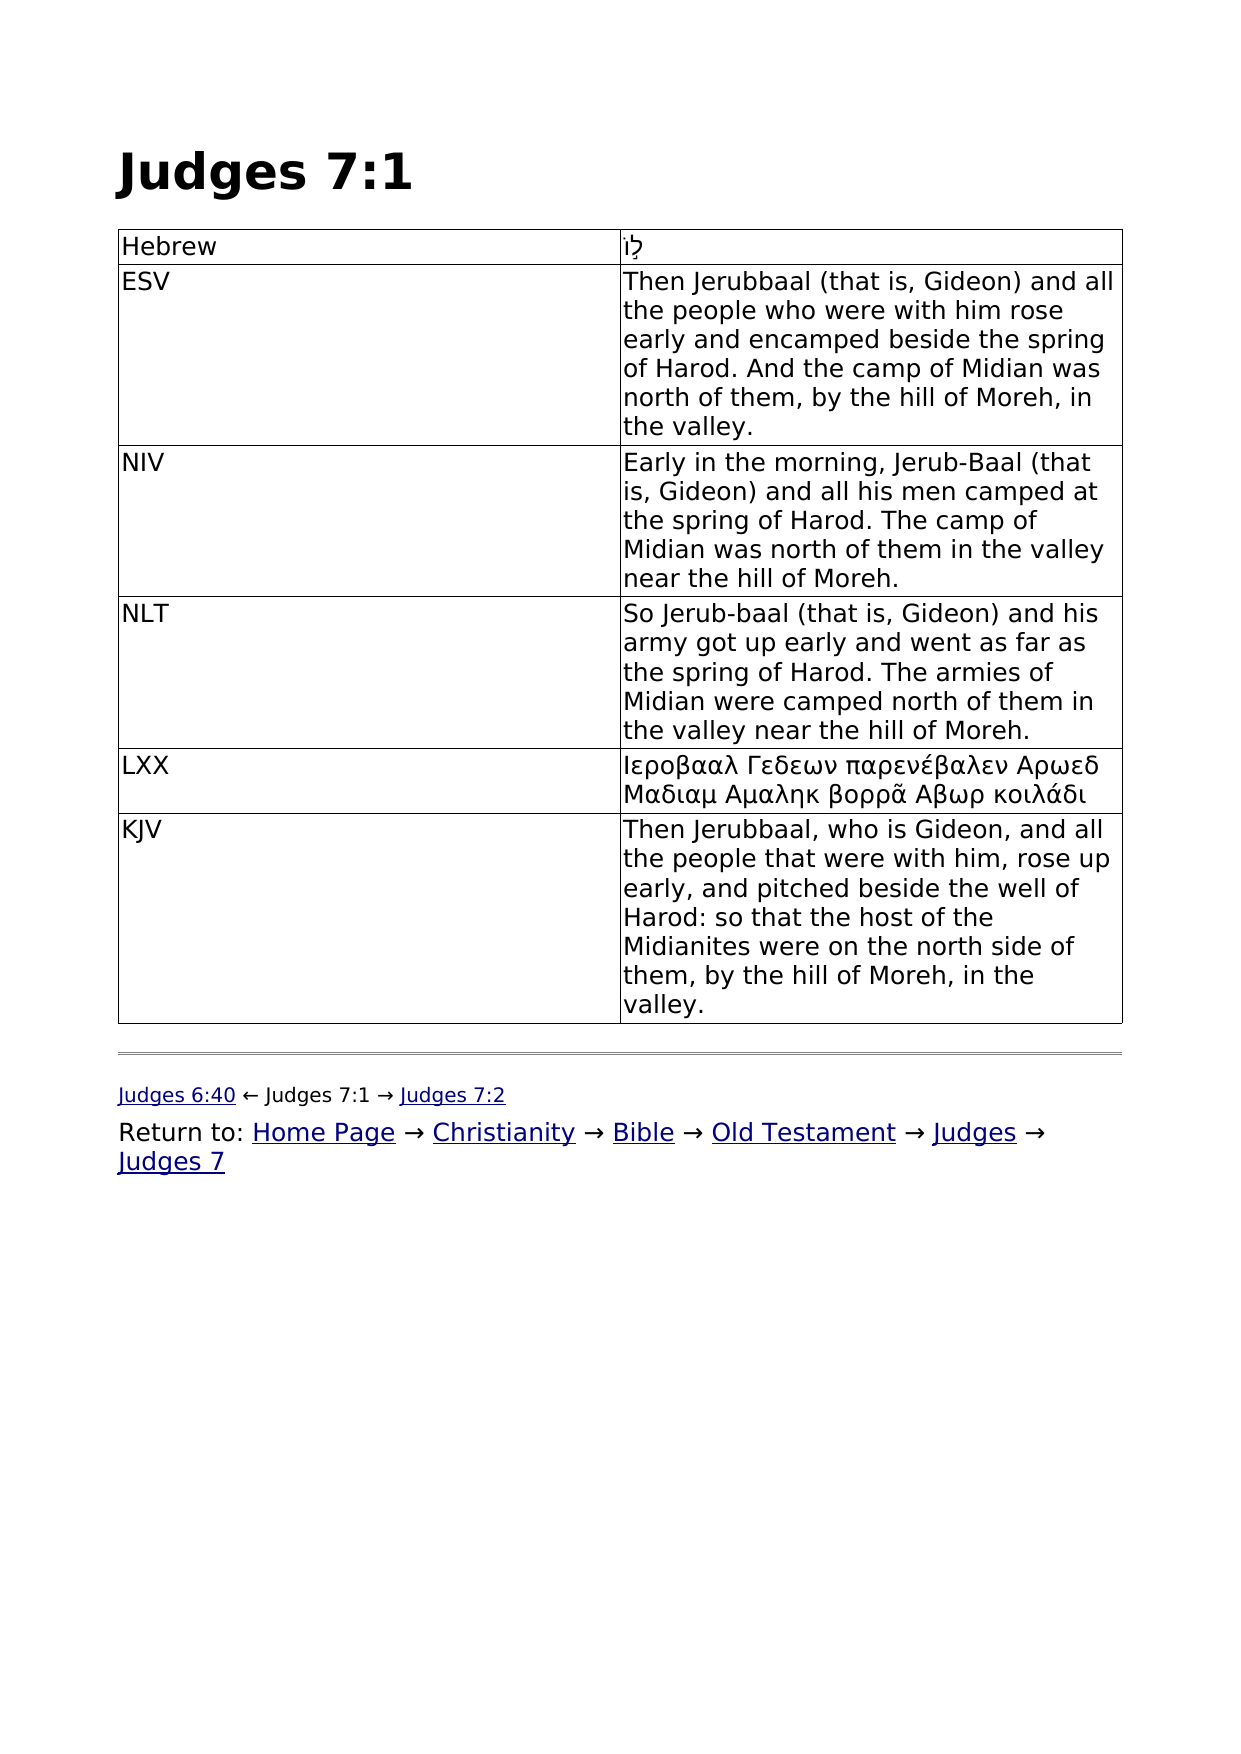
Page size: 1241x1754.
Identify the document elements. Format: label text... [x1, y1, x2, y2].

table_cell So Jerub-baal (that is, Gideon) and his army got up early and went as far as the spring of Harod. The armies of Midian were camped north of them in the valley near the hill of Moreh. [621, 597, 1122, 748]
table_cell NIV [119, 446, 620, 596]
table_cell ESV [119, 265, 620, 445]
table_cell Then Jerubbaal (that is, Gideon) and all the people who were with him rose early and encamped beside the spring of Harod. And the camp of Midian was north of them, by the hill of Moreh, in the valley. [621, 265, 1122, 445]
table_cell LXX [119, 749, 620, 812]
table_cell Early in the morning, Jerub-Baal (that is, Gideon) and all his men camped at the spring of Harod. The camp of Midian was north of them in the valley near the hill of Moreh. [621, 446, 1122, 596]
table_header Hebrew [119, 230, 620, 264]
subtitle Judges 7:1 [118, 143, 1122, 201]
table_cell KJV [119, 814, 620, 1023]
table_cell Ιεροβααλ Γεδεων παρενέβαλεν Αρωεδ Μαδιαμ Αμαληκ βορρᾶ Αβωρ κοιλάδι [621, 749, 1122, 812]
text Return to: Home Page → Christianity → Bible → Old Testament → Judges → Judges 7 [118, 1118, 1122, 1176]
table_cell Then Jerubbaal, who is Gideon, and all the people that were with him, rose up early, and pitched beside the well of Harod: so that the host of the Midianites were on the north side of them, by the hill of Moreh, in the valley. [621, 814, 1122, 1023]
text Judges 6:40 ← Judges 7:1 → Judges 7:2 [118, 1084, 1122, 1118]
table_cell NLT [119, 597, 620, 748]
table_header ל֣וֹ [621, 230, 1122, 264]
